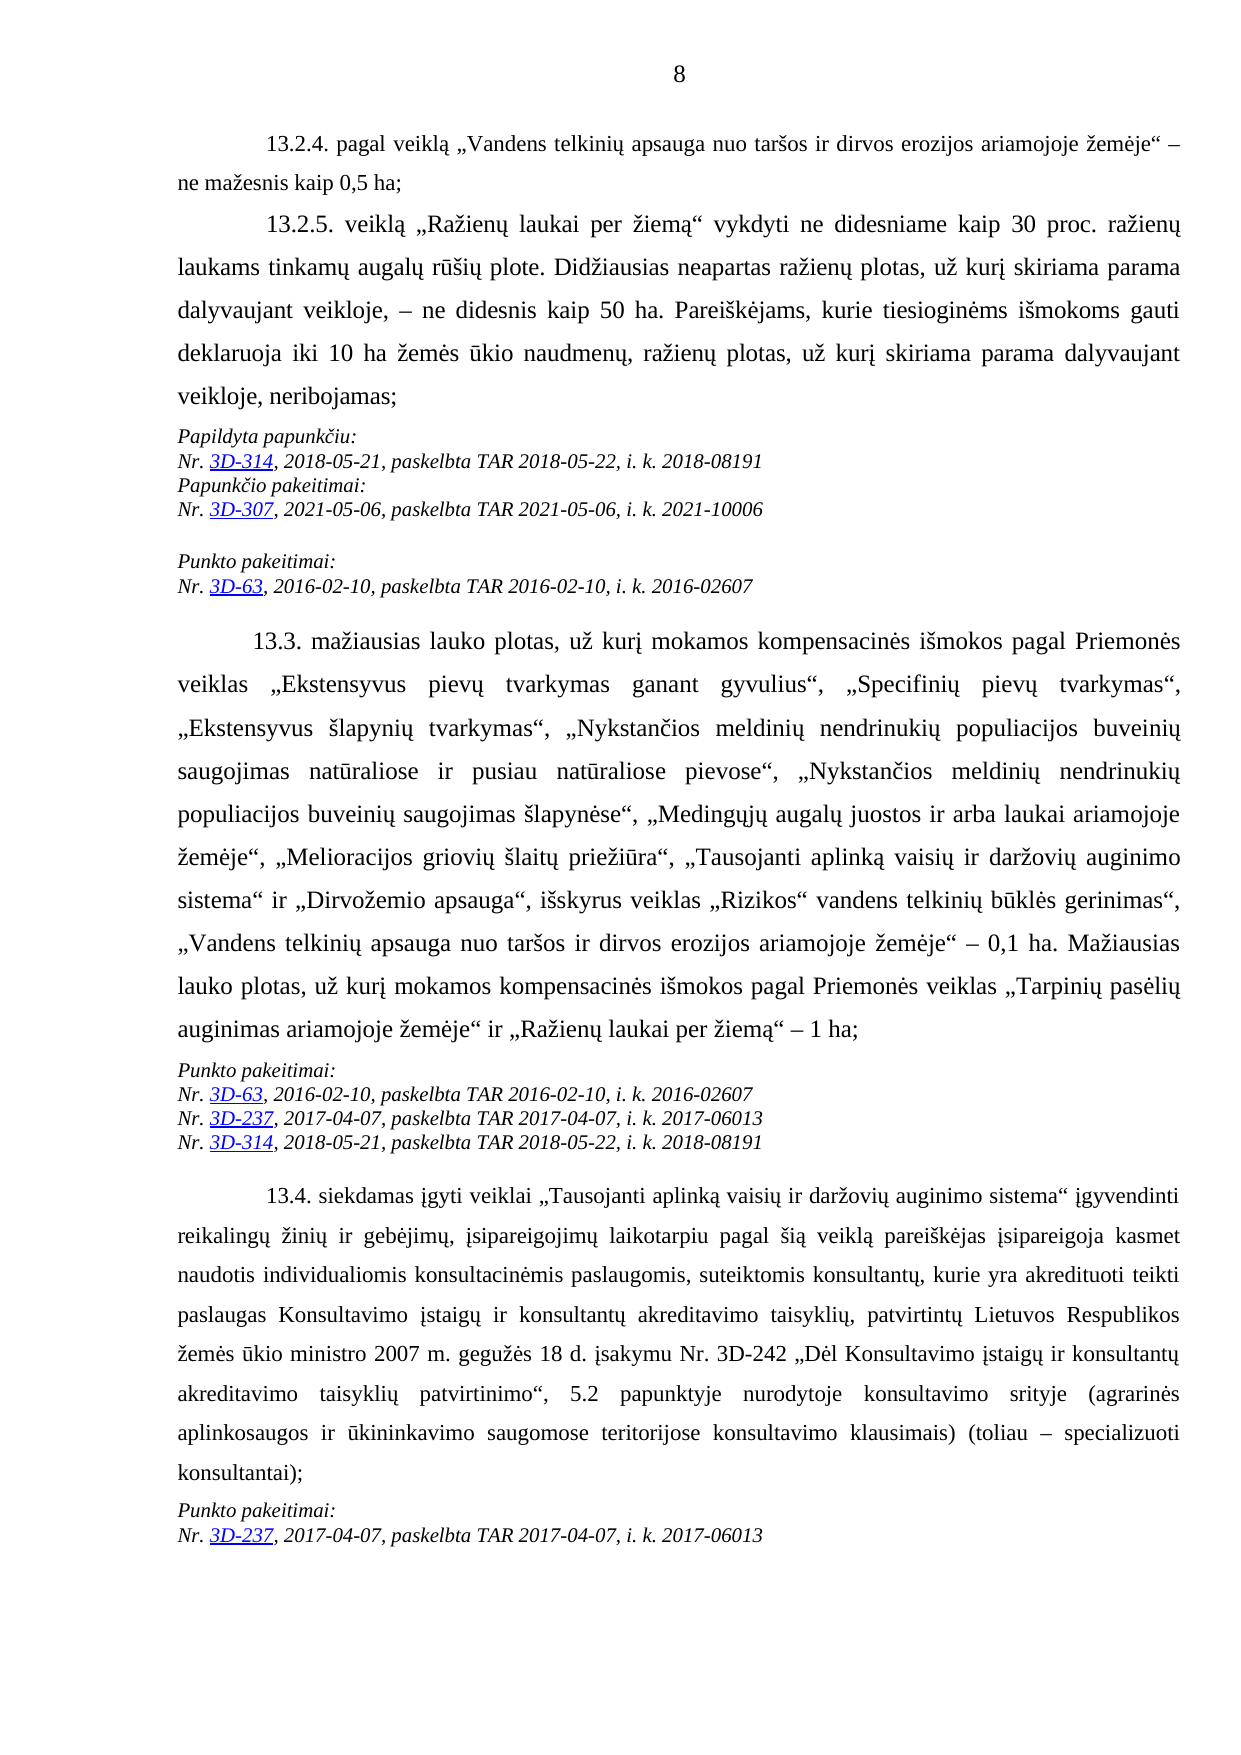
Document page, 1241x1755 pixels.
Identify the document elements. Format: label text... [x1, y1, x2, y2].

text Nr. 3D-63, 2016-02-10, paskelbta TAR 2016-02-10, i. k. 2016-02607 [177, 573, 1181, 598]
text Punkto pakeitimai: [177, 1058, 1181, 1082]
text 13.2.5. veiklą „Ražienų laukai per žiemą“ vykdyti ne didesniame kaip 30 proc. ražienų laukams tinkamų augalų rūšių plote. Didžiausias neapartas ražienų plotas, už kurį skiriama parama dalyvaujant veikloje, – ne didesnis kaip 50 ha. Pareiškėjams, kurie tiesioginėms išmokoms gauti deklaruoja iki 10 ha žemės ūkio naudmenų, ražienų plotas, už kurį skiriama parama dalyvaujant veikloje, neribojamas; [177, 209, 1181, 410]
text Nr. 3D-237, 2017-04-07, paskelbta TAR 2017-04-07, i. k. 2017-06013 [177, 1522, 1181, 1547]
text Nr. 3D-314, 2018-05-21, paskelbta TAR 2018-05-22, i. k. 2018-08191 [177, 448, 1181, 473]
text 13.4. siekdamas įgyti veiklai „Tausojanti aplinką vaisių ir daržovių auginimo sistema“ įgyvendinti reikalingų žinių ir gebėjimų, įsipareigojimų laikotarpiu pagal šią veiklą pareiškėjas įsipareigoja kasmet naudotis individualiomis konsultacinėmis paslaugomis, suteiktomis konsultantų, kurie yra akredituoti teikti paslaugas Konsultavimo įstaigų ir konsultantų akreditavimo taisyklių, patvirtintų Lietuvos Respublikos žemės ūkio ministro 2007 m. gegužės 18 d. įsakymu Nr. 3D-242 „Dėl Konsultavimo įstaigų ir konsultantų akreditavimo taisyklių patvirtinimo“, 5.2 papunktyje nurodytoje konsultavimo srityje (agrarinės aplinkosaugos ir ūkininkavimo saugomose teritorijose konsultavimo klausimais) (toliau – specializuoti konsultantai); [177, 1183, 1181, 1485]
text Nr. 3D-314, 2018-05-21, paskelbta TAR 2018-05-22, i. k. 2018-08191 [177, 1130, 1181, 1154]
text 13.3. mažiausias lauko plotas, už kurį mokamos kompensacinės išmokos pagal Priemonės veiklas „Ekstensyvus pievų tvarkymas ganant gyvulius“, „Specifinių pievų tvarkymas“, „Ekstensyvus šlapynių tvarkymas“, „Nykstančios meldinių nendrinukių populiacijos buveinių saugojimas natūraliose ir pusiau natūraliose pievose“, „Nykstančios meldinių nendrinukių populiacijos buveinių saugojimas šlapynėse“, „Medingųjų augalų juostos ir arba laukai ariamojoje žemėje“, „Melioracijos griovių šlaitų priežiūra“, „Tausojanti aplinką vaisių ir daržovių auginimo sistema“ ir „Dirvožemio apsauga“, išskyrus veiklas „Rizikos“ vandens telkinių būklės gerinimas“, „Vandens telkinių apsauga nuo taršos ir dirvos erozijos ariamojoje žemėje“ – 0,1 ha. Mažiausias lauko plotas, už kurį mokamos kompensacinės išmokos pagal Priemonės veiklas „Tarpinių pasėlių auginimas ariamojoje žemėje“ ir „Ražienų laukai per žiemą“ – 1 ha; [177, 626, 1181, 1043]
text 13.2.4. pagal veiklą „Vandens telkinių apsauga nuo taršos ir dirvos erozijos ariamojoje žemėje“ – ne mažesnis kaip 0,5 ha; [177, 130, 1181, 196]
text Punkto pakeitimai: [177, 1498, 1181, 1522]
text Punkto pakeitimai: [177, 549, 1181, 573]
text Papildyta papunkčiu: [177, 424, 1181, 448]
text Nr. 3D-237, 2017-04-07, paskelbta TAR 2017-04-07, i. k. 2017-06013 [177, 1106, 1181, 1130]
text Nr. 3D-307, 2021-05-06, paskelbta TAR 2021-05-06, i. k. 2021-10006 [177, 497, 1181, 521]
text Nr. 3D-63, 2016-02-10, paskelbta TAR 2016-02-10, i. k. 2016-02607 [177, 1082, 1181, 1106]
text Papunkčio pakeitimai: [177, 473, 1181, 497]
